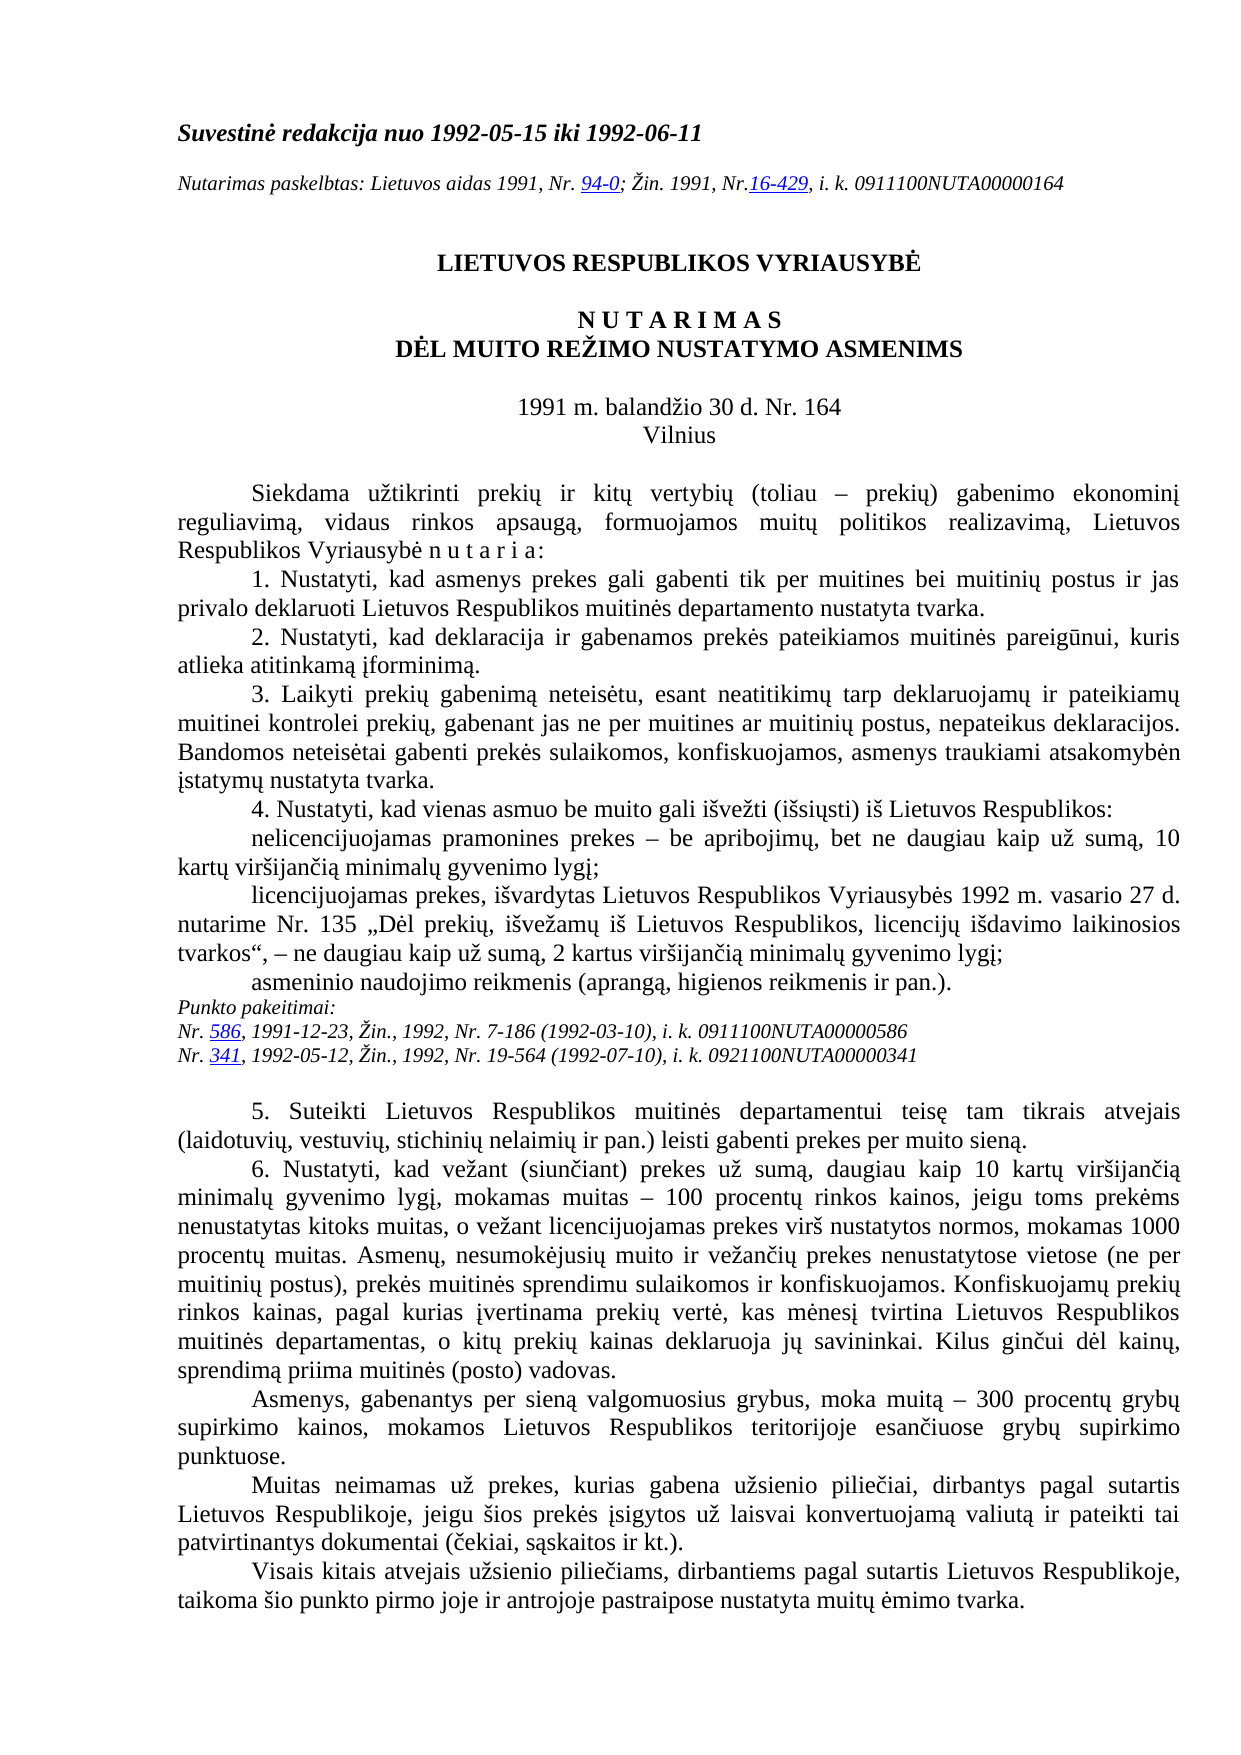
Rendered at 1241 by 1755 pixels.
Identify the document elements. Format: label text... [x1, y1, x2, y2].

text 2. Nustatyti, kad deklaracija ir gabenamos prekės pateikiamos muitinės pareigūnui, kuris atlieka atitinkamą įforminimą. [177, 622, 1181, 679]
text 4. Nustatyti, kad vienas asmuo be muito gali išvežti (išsiųsti) iš Lietuvos Respublikos: [177, 794, 1181, 823]
text 6. Nustatyti, kad vežant (siunčiant) prekes už sumą, daugiau kaip 10 kartų viršijančią minimalų gyvenimo lygį, mokamas muitas – 100 procentų rinkos kainos, jeigu toms prekėms nenustatytas kitoks muitas, o vežant licencijuojamas prekes virš nustatytos normos, mokamas 1000 procentų muitas. Asmenų, nesumokėjusių muito ir vežančių prekes nenustatytose vietose (ne per muitinių postus), prekės muitinės sprendimu sulaikomos ir konfiskuojamos. Konfiskuojamų prekių rinkos kainas, pagal kurias įvertinama prekių vertė, kas mėnesį tvirtina Lietuvos Respublikos muitinės departamentas, o kitų prekių kainas deklaruoja jų savininkai. Kilus ginčui dėl kainų, sprendimą priima muitinės (posto) vadovas. [177, 1154, 1181, 1384]
text Siekdama užtikrinti prekių ir kitų vertybių (toliau – prekių) gabenimo ekonominį reguliavimą, vidaus rinkos apsaugą, formuojamos muitų politikos realizavimą, Lietuvos Respublikos Vyriausybė nutaria: [177, 478, 1181, 564]
text LIETUVOS RESPUBLIKOS VYRIAUSYBĖ [177, 248, 1181, 277]
text 3. Laikyti prekių gabenimą neteisėtu, esant neatitikimų tarp deklaruojamų ir pateikiamų muitinei kontrolei prekių, gabenant jas ne per muitines ar muitinių postus, nepateikus deklaracijos. Bandomos neteisėtai gabenti prekės sulaikomos, konfiskuojamos, asmenys traukiami atsakomybėn įstatymų nustatyta tvarka. [177, 679, 1181, 794]
text nelicencijuojamas pramonines prekes – be apribojimų, bet ne daugiau kaip už sumą, 10 kartų viršijančią minimalų gyvenimo lygį; [177, 823, 1181, 880]
text licencijuojamas prekes, išvardytas Lietuvos Respublikos Vyriausybės 1992 m. vasario 27 d. nutarime Nr. 135 „Dėl prekių, išvežamų iš Lietuvos Respublikos, licencijų išdavimo laikinosios tvarkos“, – ne daugiau kaip už sumą, 2 kartus viršijančią minimalų gyvenimo lygį; [177, 880, 1181, 967]
text Punkto pakeitimai: [177, 995, 1181, 1019]
text Muitas neimamas už prekes, kurias gabena užsienio piliečiai, dirbantys pagal sutartis Lietuvos Respublikoje, jeigu šios prekės įsigytos už laisvai konvertuojamą valiutą ir pateikti tai patvirtinantys dokumentai (čekiai, sąskaitos ir kt.). [177, 1470, 1181, 1556]
text Nutarimas paskelbtas: Lietuvos aidas 1991, Nr. 94-0; Žin. 1991, Nr.16-429, i. k. 0911100NUTA00000164 [177, 171, 1181, 195]
text 5. Suteikti Lietuvos Respublikos muitinės departamentui teisę tam tikrais atvejais (laidotuvių, vestuvių, stichinių nelaimių ir pan.) leisti gabenti prekes per muito sieną. [177, 1096, 1181, 1154]
text Visais kitais atvejais užsienio piliečiams, dirbantiems pagal sutartis Lietuvos Respublikoje, taikoma šio punkto pirmo joje ir antrojoje pastraipose nustatyta muitų ėmimo tvarka. [177, 1556, 1181, 1614]
text 1. Nustatyti, kad asmenys prekes gali gabenti tik per muitines bei muitinių postus ir jas privalo deklaruoti Lietuvos Respublikos muitinės departamento nustatyta tvarka. [177, 564, 1181, 622]
text DĖL MUITO REŽIMO NUSTATYMO ASMENIMS [177, 334, 1181, 363]
text Nr. 586, 1991-12-23, Žin., 1992, Nr. 7-186 (1992-03-10), i. k. 0911100NUTA00000586 [177, 1019, 1181, 1043]
text N U T A R I M A S [177, 305, 1181, 334]
text Nr. 341, 1992-05-12, Žin., 1992, Nr. 19-564 (1992-07-10), i. k. 0921100NUTA00000341 [177, 1043, 1181, 1067]
text 1991 m. balandžio 30 d. Nr. 164 [177, 392, 1181, 420]
text asmeninio naudojimo reikmenis (aprangą, higienos reikmenis ir pan.). [177, 967, 1181, 995]
text Vilnius [177, 420, 1181, 449]
text Asmenys, gabenantys per sieną valgomuosius grybus, moka muitą – 300 procentų grybų supirkimo kainos, mokamos Lietuvos Respublikos teritorijoje esančiuose grybų supirkimo punktuose. [177, 1384, 1181, 1470]
text Suvestinė redakcija nuo 1992-05-15 iki 1992-06-11 [177, 118, 1181, 147]
